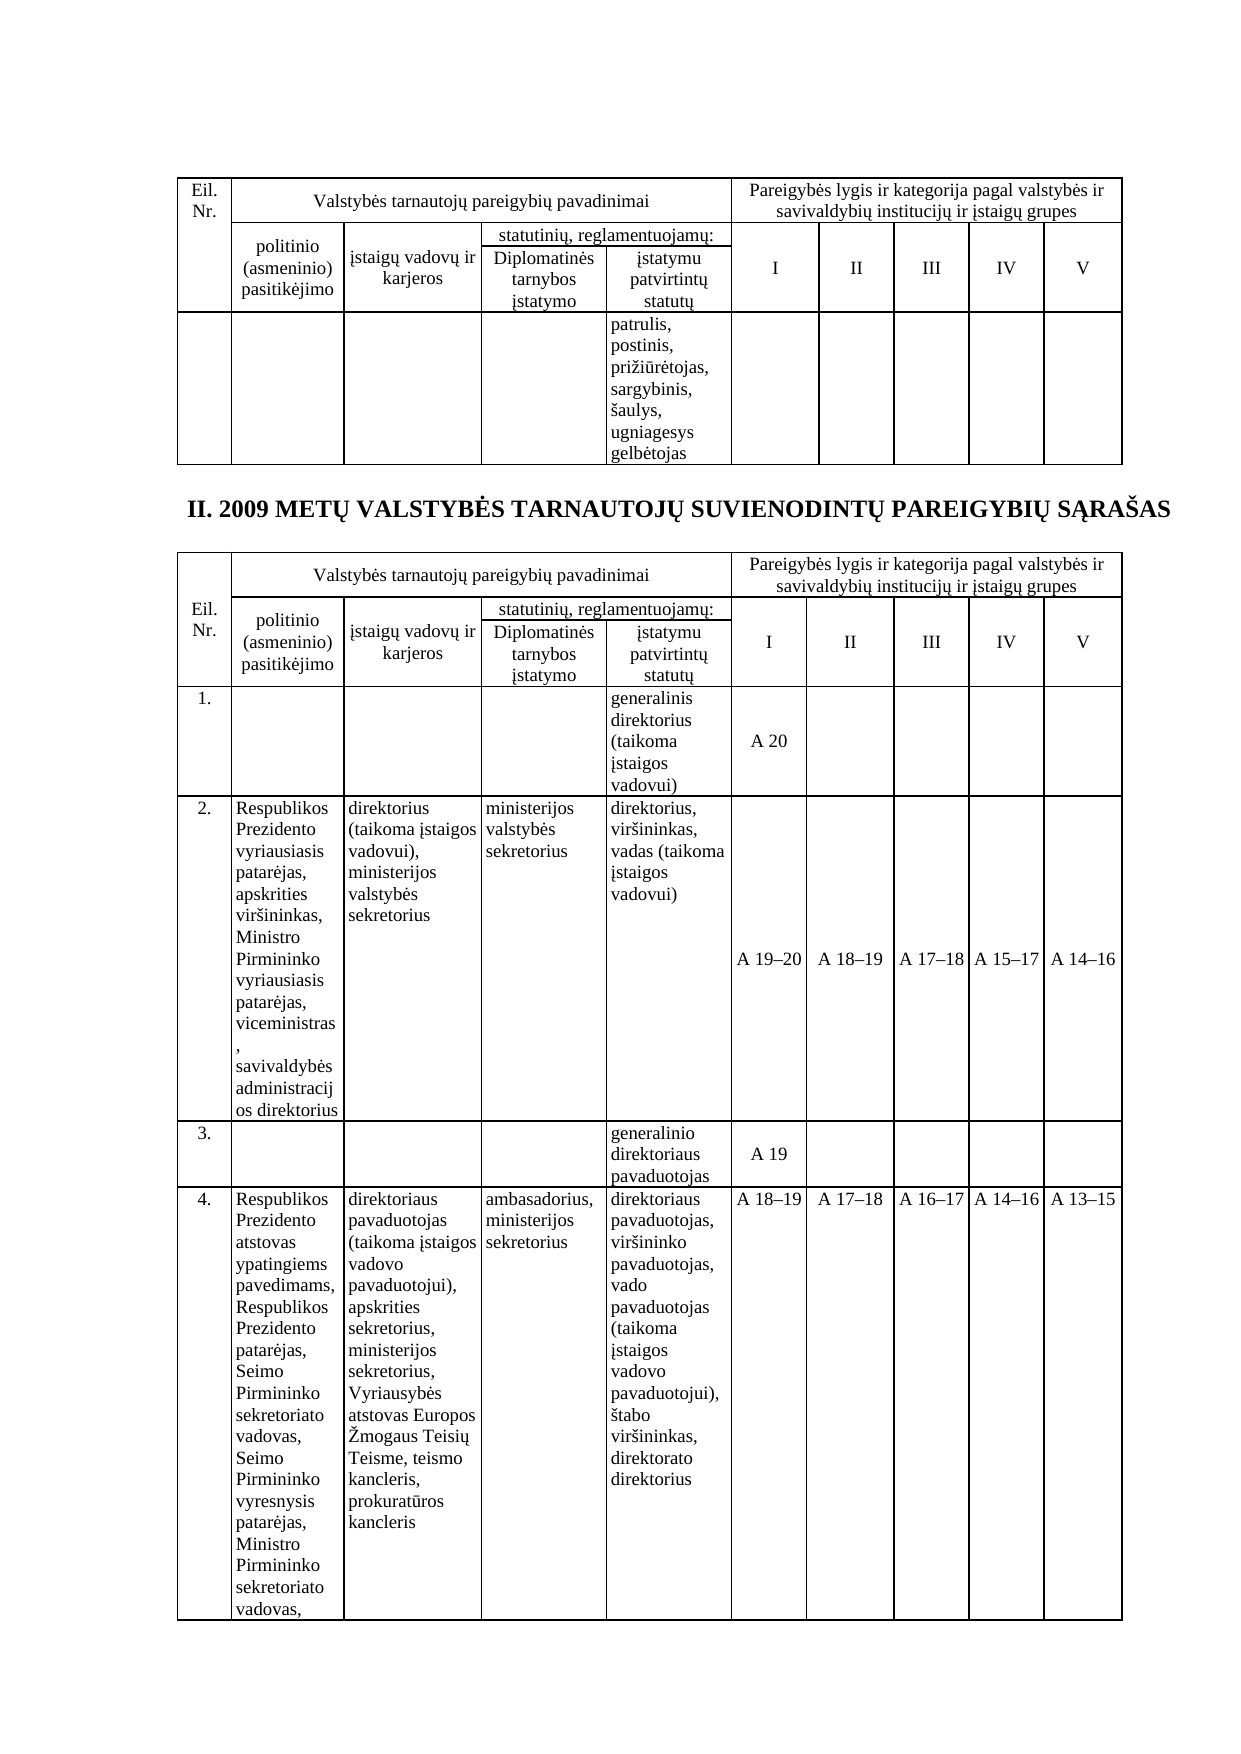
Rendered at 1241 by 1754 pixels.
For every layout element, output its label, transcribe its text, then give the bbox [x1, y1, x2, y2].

table_cell A 17–18 [807, 1188, 893, 1619]
table_cell 3. [178, 1122, 231, 1186]
table_cell [232, 313, 343, 464]
table_cell I [732, 223, 818, 311]
table_cell IV [970, 223, 1043, 311]
table_cell [482, 1122, 606, 1186]
table_cell V [1045, 223, 1121, 311]
table_cell įstaigų vadovų ir karjeros [345, 223, 481, 311]
table_cell [895, 687, 968, 795]
table_cell [970, 1122, 1043, 1186]
table_header Pareigybės lygis ir kategorija pagal valstybės ir savivaldybių institucijų ir įstaigų grupes [732, 179, 1121, 222]
table_header Pareigybės lygis ir kategorija pagal valstybės ir savivaldybių institucijų ir įstaigų grupes [732, 553, 1121, 596]
table_cell direktoriaus pavaduotojas, viršininko pavaduotojas, vado pavaduotojas (taikoma įstaigos vadovo pavaduotojui), štabo viršininkas, direktorato direktorius [607, 1188, 731, 1619]
table_header Eil. Nr. [178, 179, 231, 311]
table_cell [1045, 687, 1121, 795]
table_header Eil. Nr. [178, 553, 231, 686]
table_cell [232, 687, 343, 795]
table_cell [345, 1122, 481, 1186]
table_cell politinio (asmeninio) pasitikėjimo [232, 223, 343, 311]
table_cell A 17–18 [895, 797, 968, 1120]
table_cell A 18–19 [732, 1188, 806, 1619]
table_cell [732, 313, 818, 464]
table_cell [970, 313, 1043, 464]
table_cell [1045, 1122, 1121, 1186]
table_cell 4. [178, 1188, 231, 1619]
table_cell III [895, 598, 968, 686]
table_header Valstybės tarnautojų pareigybių pavadinimai [232, 179, 731, 222]
table_cell A 19 [732, 1122, 806, 1186]
table_cell [895, 1122, 968, 1186]
table_cell I [732, 598, 806, 686]
table_cell [807, 1122, 893, 1186]
table_cell [1045, 313, 1121, 464]
table_cell A 15–17 [970, 797, 1043, 1120]
table_cell [807, 687, 893, 795]
table_cell A 20 [732, 687, 806, 795]
table_cell 1. [178, 687, 231, 795]
table_cell [820, 313, 893, 464]
table_cell 2. [178, 797, 231, 1120]
table_cell III [895, 223, 968, 311]
table_cell [482, 313, 606, 464]
table_cell Respublikos Prezidento atstovas ypatingiems pavedimams, Respublikos Prezidento patarėjas, Seimo Pirmininko sekretoriato vadovas, Seimo Pirmininko vyresnysis patarėjas, Ministro Pirmininko sekretoriato vadovas, [232, 1188, 343, 1619]
table_cell II [807, 598, 893, 686]
table_cell A 14–16 [970, 1188, 1043, 1619]
table_cell politinio (asmeninio) pasitikėjimo [232, 598, 343, 686]
table_cell V [1045, 598, 1121, 686]
table_cell statutinių, reglamentuojamų: [482, 598, 731, 619]
table_cell [970, 687, 1043, 795]
table_cell [345, 313, 481, 464]
table_cell Diplomatinės tarnybos įstatymo [482, 247, 606, 311]
table_cell statutinių, reglamentuojamų: [482, 223, 731, 245]
table_cell direktorius (taikoma įstaigos vadovui), ministerijos valstybės sekretorius [345, 797, 481, 1120]
table_cell įstaigų vadovų ir karjeros [345, 598, 481, 686]
table_cell [345, 687, 481, 795]
table_cell ambasadorius, ministerijos sekretorius [482, 1188, 606, 1619]
table_cell A 19–20 [732, 797, 806, 1120]
table_cell A 16–17 [895, 1188, 968, 1619]
table_cell įstatymu patvirtintų statutų [607, 247, 731, 311]
table_header Valstybės tarnautojų pareigybių pavadinimai [232, 553, 731, 596]
table_cell [895, 313, 968, 464]
table_cell įstatymu patvirtintų statutų [607, 621, 731, 686]
table_cell II [820, 223, 893, 311]
table_cell IV [970, 598, 1043, 686]
table_cell Diplomatinės tarnybos įstatymo [482, 621, 606, 686]
table_cell Respublikos Prezidento vyriausiasis patarėjas, apskrities viršininkas, Ministro Pirmininko vyriausiasis patarėjas, viceministras, savivaldybės administracijos direktorius [232, 797, 343, 1120]
table_cell direktoriaus pavaduotojas (taikoma įstaigos vadovo pavaduotojui), apskrities sekretorius, ministerijos sekretorius, Vyriausybės atstovas Europos Žmogaus Teisių Teisme, teismo kancleris, prokuratūros kancleris [345, 1188, 481, 1619]
table_cell A 14–16 [1045, 797, 1121, 1120]
table_cell A 13–15 [1045, 1188, 1121, 1619]
table_cell [178, 313, 231, 464]
table_cell [482, 687, 606, 795]
table_cell patrulis, postinis, prižiūrėtojas, sargybinis, šaulys, ugniagesys gelbėtojas [607, 313, 731, 464]
table_cell direktorius, viršininkas, vadas (taikoma įstaigos vadovui) [607, 797, 731, 1120]
table_cell generalinio direktoriaus pavaduotojas [607, 1122, 731, 1186]
table_cell ministerijos valstybės sekretorius [482, 797, 606, 1120]
text II. 2009 METŲ VALSTYBĖS TARNAUTOJŲ SUVIENODINTŲ PAREIGYBIŲ SĄRAŠAS [177, 494, 1181, 523]
table_cell A 18–19 [807, 797, 893, 1120]
table_cell [232, 1122, 343, 1186]
table_cell generalinis direktorius (taikoma įstaigos vadovui) [607, 687, 731, 795]
